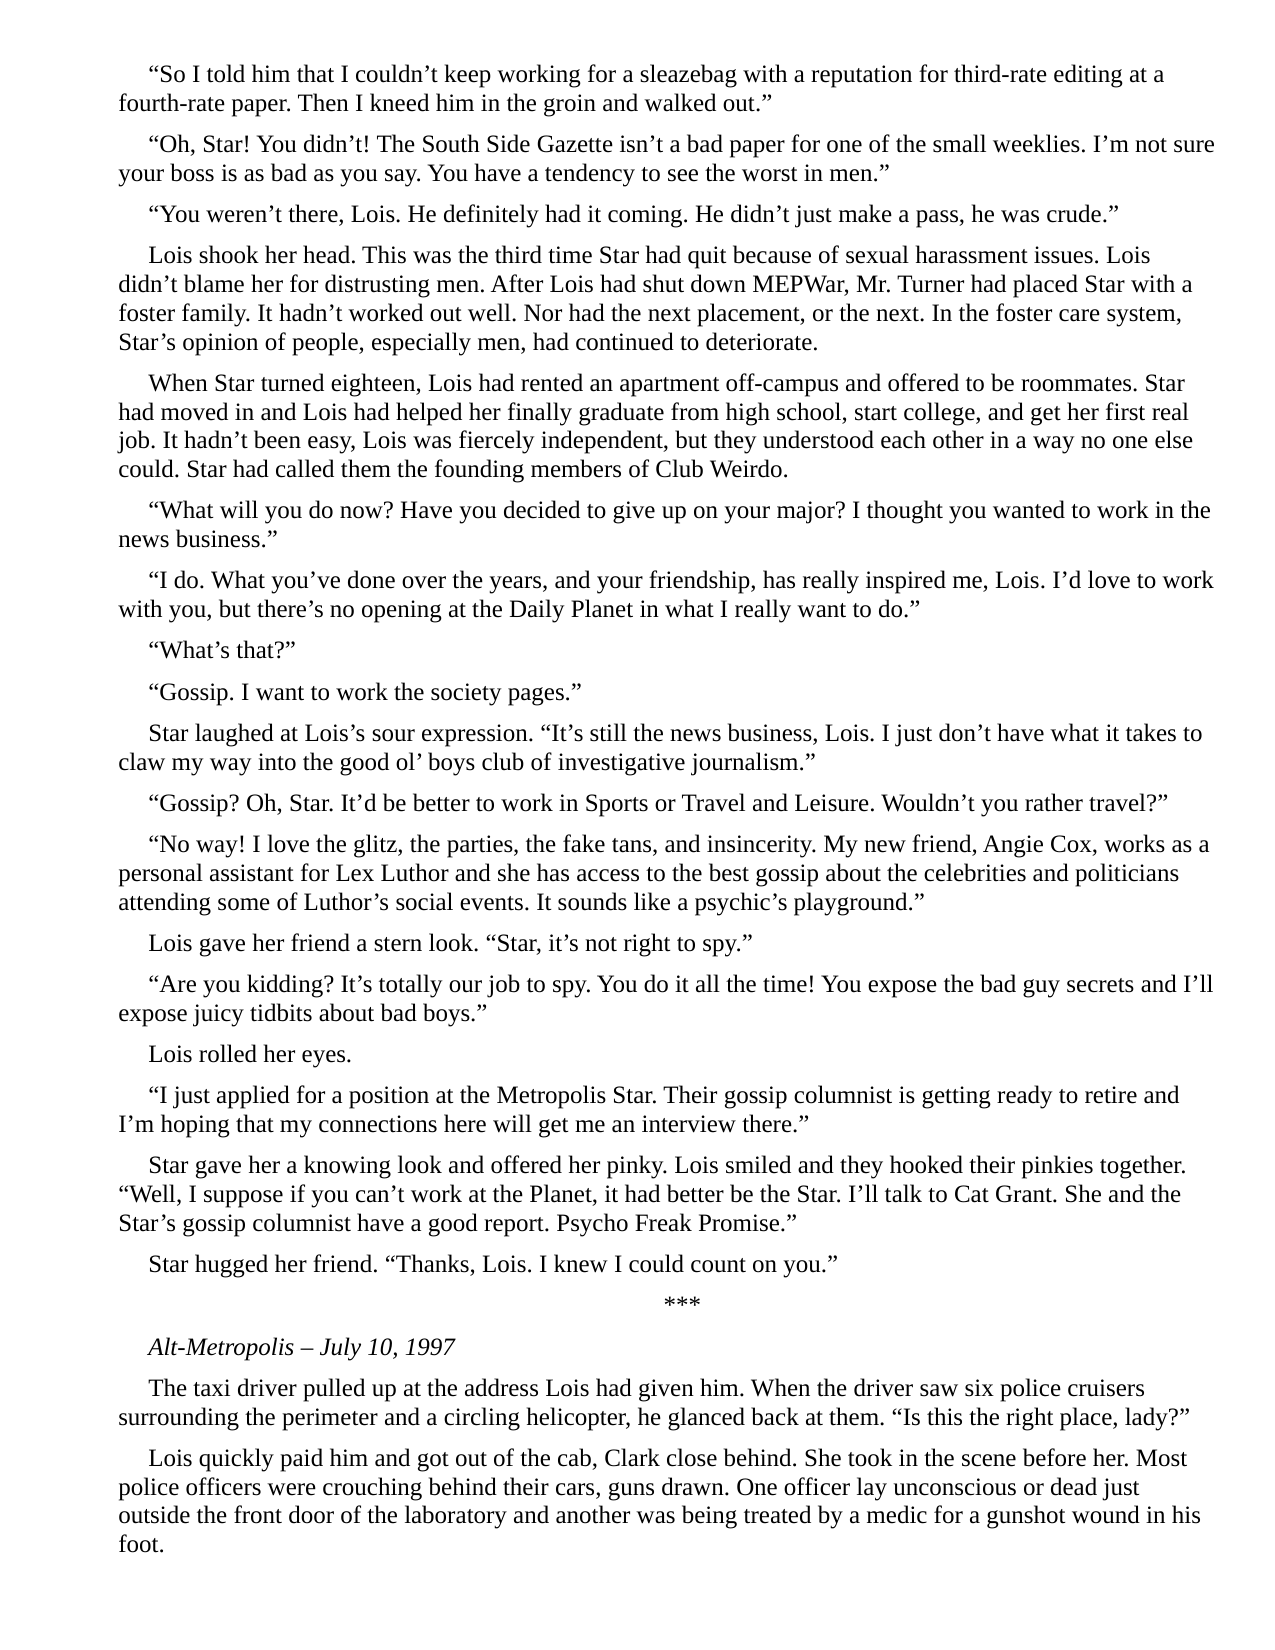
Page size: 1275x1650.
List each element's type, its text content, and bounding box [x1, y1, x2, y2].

text Lois gave her friend a stern look. “Star, it’s not right to spy.” [118, 928, 1216, 957]
text “What will you do now? Have you decided to give up on your major? I thought you wanted to work in the news business.” [118, 495, 1216, 553]
text “What’s that?” [118, 635, 1216, 664]
text Star laughed at Lois’s sour expression. “It’s still the news business, Lois. I just don’t have what it takes to claw my way into the good ol’ boys club of investigative journalism.” [118, 718, 1216, 775]
text “Oh, Star! You didn’t! The South Side Gazette isn’t a bad paper for one of the small weeklies. I’m not sure your boss is as bad as you say. You have a tendency to see the worst in men.” [118, 129, 1216, 187]
text Star hugged her friend. “Thanks, Lois. I knew I could count on you.” [118, 1249, 1216, 1278]
text *** [118, 1290, 1216, 1319]
text “Are you kidding? It’s totally our job to spy. You do it all the time! You expose the bad guy secrets and I’ll expose juicy tidbits about bad boys.” [118, 969, 1216, 1027]
text Lois rolled her eyes. [118, 1039, 1216, 1068]
text “I just applied for a position at the Metropolis Star. Their gossip columnist is getting ready to retire and I’m hoping that my connections here will get me an interview there.” [118, 1080, 1216, 1138]
text “No way! I love the glitz, the parties, the fake tans, and insincerity. My new friend, Angie Cox, works as a personal assistant for Lex Luthor and she has access to the best gossip about the celebrities and politicians attending some of Luthor’s social events. It sounds like a psychic’s playground.” [118, 829, 1216, 915]
text “You weren’t there, Lois. He definitely had it coming. He didn’t just make a pass, he was crude.” [118, 199, 1216, 228]
text Star gave her a knowing look and offered her pinky. Lois smiled and they hooked their pinkies together. “Well, I suppose if you can’t work at the Planet, it had better be the Star. I’ll talk to Cat Grant. She and the Star’s gossip columnist have a good report. Psycho Freak Promise.” [118, 1150, 1216, 1237]
text Alt-Metropolis – July 10, 1997 [118, 1332, 1216, 1360]
text The taxi driver pulled up at the address Lois had given him. When the driver saw six police cruisers surrounding the perimeter and a circling helicopter, he glanced back at them. “Is this the right place, lady?” [118, 1373, 1216, 1430]
text Lois shook her head. This was the third time Star had quit because of sexual harassment issues. Lois didn’t blame her for distrusting men. After Lois had shut down MEPWar, Mr. Turner had placed Star with a foster family. It hadn’t worked out well. Nor had the next placement, or the next. In the foster care system, Star’s opinion of people, especially men, had continued to deteriorate. [118, 240, 1216, 355]
text “So I told him that I couldn’t keep working for a sleazebag with a reputation for third-rate editing at a fourth-rate paper. Then I kneed him in the groin and walked out.” [118, 59, 1216, 117]
text “I do. What you’ve done over the years, and your friendship, has really inspired me, Lois. I’d love to work with you, but there’s no opening at the Daily Planet in what I really want to do.” [118, 565, 1216, 623]
text Lois quickly paid him and got out of the cab, Clark close behind. She took in the scene before her. Most police officers were crouching behind their cars, guns drawn. One officer lay unconscious or dead just outside the front door of the laboratory and another was being treated by a medic for a gunshot wound in his foot. [118, 1443, 1216, 1558]
text “Gossip? Oh, Star. It’d be better to work in Sports or Travel and Leisure. Wouldn’t you rather travel?” [118, 788, 1216, 817]
text When Star turned eighteen, Lois had rented an apartment off-campus and offered to be roommates. Star had moved in and Lois had helped her finally graduate from high school, start college, and get her first real job. It hadn’t been easy, Lois was fiercely independent, but they understood each other in a way no one else could. Star had called them the founding members of Club Weirdo. [118, 368, 1216, 483]
text “Gossip. I want to work the society pages.” [118, 677, 1216, 705]
